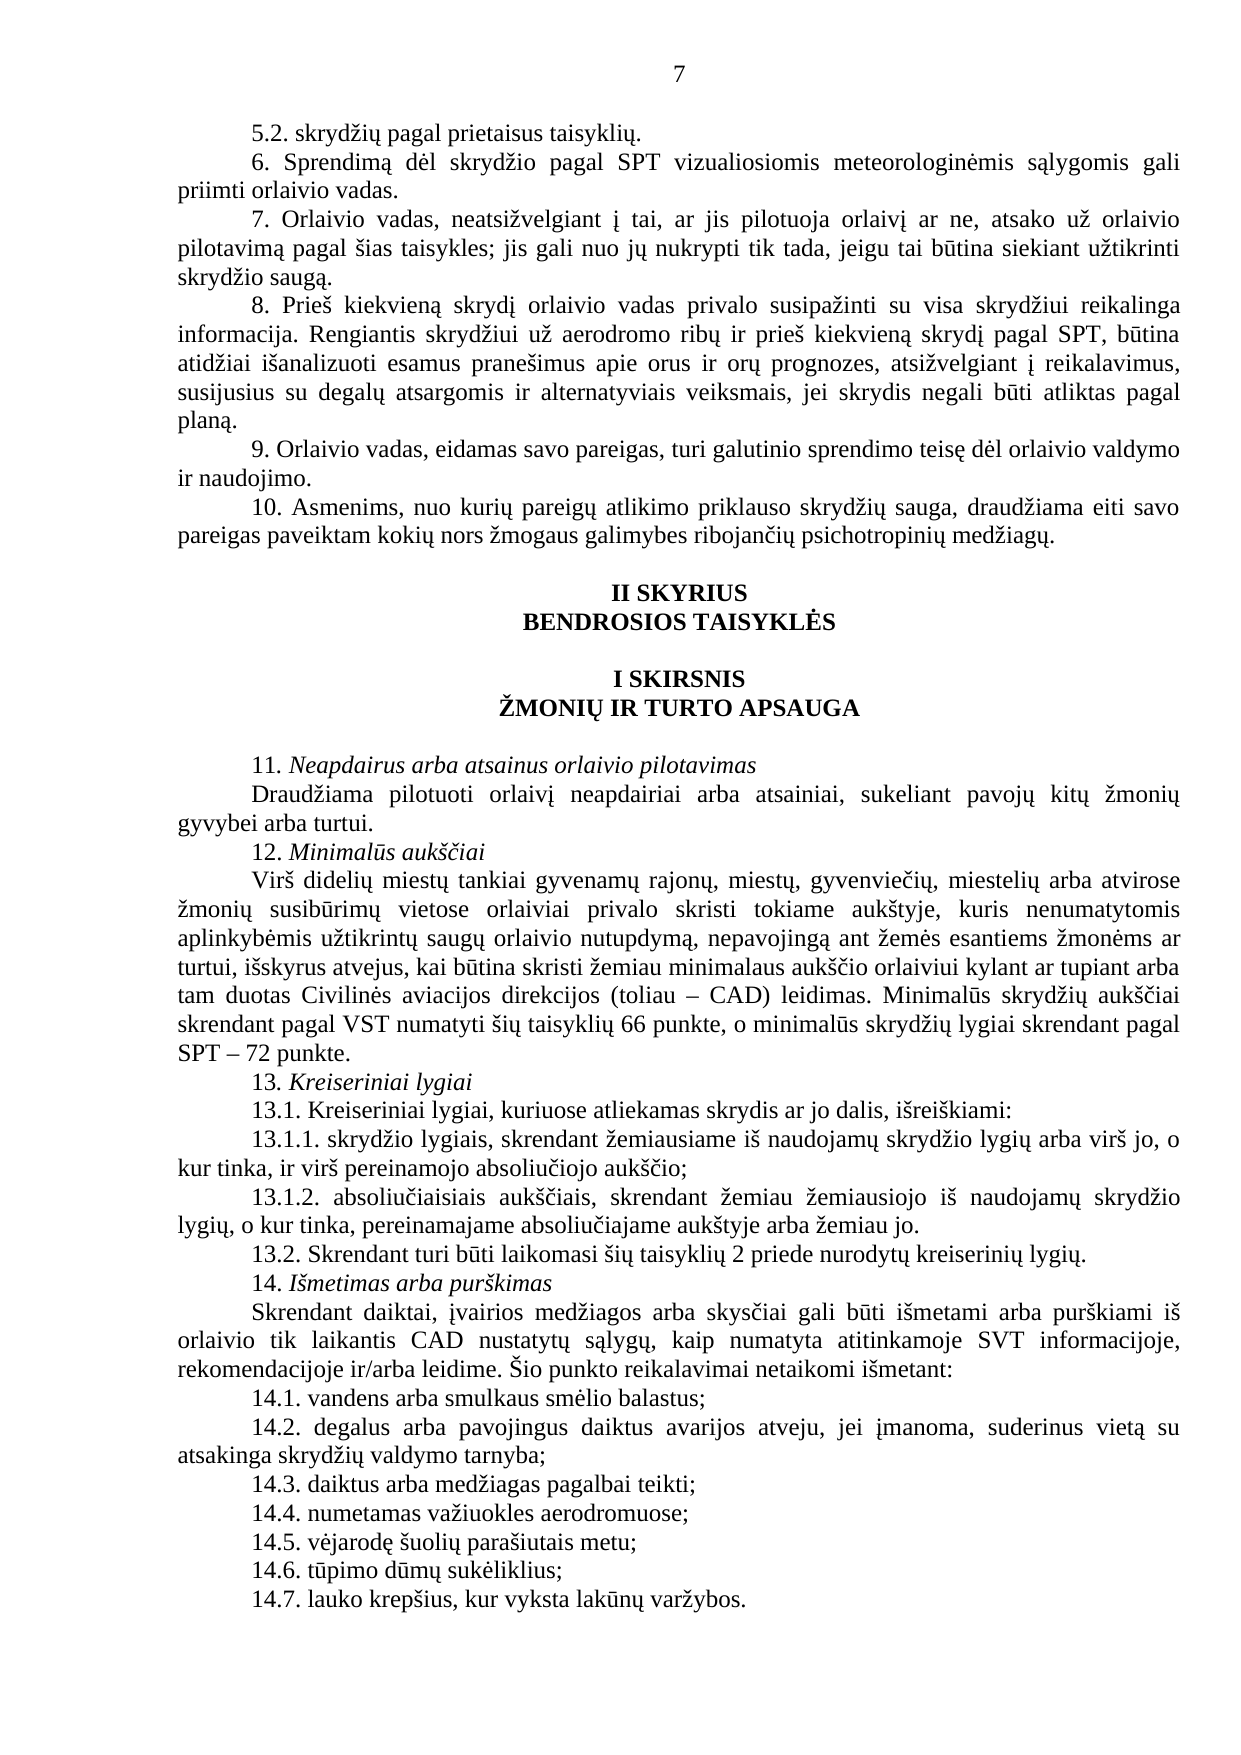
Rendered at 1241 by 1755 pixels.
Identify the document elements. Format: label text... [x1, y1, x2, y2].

text 14.4. numetamas važiuokles aerodromuose; [177, 1498, 1181, 1527]
text 5.2. skrydžių pagal prietaisus taisyklių. [177, 118, 1181, 147]
text Virš didelių miestų tankiai gyvenamų rajonų, miestų, gyvenviečių, miestelių arba atvirose žmonių susibūrimų vietose orlaiviai privalo skristi tokiame aukštyje, kuris nenumatytomis aplinkybėmis užtikrintų saugų orlaivio nutupdymą, nepavojingą ant žemės esantiems žmonėms ar turtui, išskyrus atvejus, kai būtina skristi žemiau minimalaus aukščio orlaiviui kylant ar tupiant arba tam duotas Civilinės aviacijos direkcijos (toliau – CAD) leidimas. Minimalūs skrydžių aukščiai skrendant pagal VST numatyti šių taisyklių 66 punkte, o minimalūs skrydžių lygiai skrendant pagal SPT – 72 punkte. [177, 866, 1181, 1067]
text Skrendant daiktai, įvairios medžiagos arba skysčiai gali būti išmetami arba purškiami iš orlaivio tik laikantis CAD nustatytų sąlygų, kaip numatyta atitinkamoje SVT informacijoje, rekomendacijoje ir/arba leidime. Šio punkto reikalavimai netaikomi išmetant: [177, 1297, 1181, 1383]
text 13.1.1. skrydžio lygiais, skrendant žemiausiame iš naudojamų skrydžio lygių arba virš jo, o kur tinka, ir virš pereinamojo absoliučiojo aukščio; [177, 1124, 1181, 1182]
text 9. Orlaivio vadas, eidamas savo pareigas, turi galutinio sprendimo teisę dėl orlaivio valdymo ir naudojimo. [177, 434, 1181, 492]
text 7. Orlaivio vadas, neatsižvelgiant į tai, ar jis pilotuoja orlaivį ar ne, atsako už orlaivio pilotavimą pagal šias taisykles; jis gali nuo jų nukrypti tik tada, jeigu tai būtina siekiant užtikrinti skrydžio saugą. [177, 204, 1181, 291]
text BENDROSIOS TAISYKLĖS [177, 607, 1181, 636]
text 14.6. tūpimo dūmų sukėliklius; [177, 1556, 1181, 1584]
text 13.2. Skrendant turi būti laikomasi šių taisyklių 2 priede nurodytų kreiserinių lygių. [177, 1239, 1181, 1268]
text 13.1.2. absoliučiaisiais aukščiais, skrendant žemiau žemiausiojo iš naudojamų skrydžio lygių, o kur tinka, pereinamajame absoliučiajame aukštyje arba žemiau jo. [177, 1182, 1181, 1239]
text 8. Prieš kiekvieną skrydį orlaivio vadas privalo susipažinti su visa skrydžiui reikalinga informacija. Rengiantis skrydžiui už aerodromo ribų ir prieš kiekvieną skrydį pagal SPT, būtina atidžiai išanalizuoti esamus pranešimus apie orus ir orų prognozes, atsižvelgiant į reikalavimus, susijusius su degalų atsargomis ir alternatyviais veiksmais, jei skrydis negali būti atliktas pagal planą. [177, 291, 1181, 434]
text 14.7. lauko krepšius, kur vyksta lakūnų varžybos. [177, 1584, 1181, 1613]
text 14. Išmetimas arba purškimas [177, 1268, 1181, 1297]
text Žmonių ir turto apsauga [177, 693, 1181, 722]
text 14.3. daiktus arba medžiagas pagalbai teikti; [177, 1469, 1181, 1498]
text 12. Minimalūs aukščiai [177, 837, 1181, 866]
text Draudžiama pilotuoti orlaivį neapdairiai arba atsainiai, sukeliant pavojų kitų žmonių gyvybei arba turtui. [177, 779, 1181, 837]
text 14.1. vandens arba smulkaus smėlio balastus; [177, 1383, 1181, 1412]
text I Skirsnis [177, 664, 1181, 693]
text 13. Kreiseriniai lygiai [177, 1067, 1181, 1096]
text 14.5. vėjarodę šuolių parašiutais metu; [177, 1527, 1181, 1556]
text II SKYRIUS [177, 578, 1181, 607]
text 13.1. Kreiseriniai lygiai, kuriuose atliekamas skrydis ar jo dalis, išreiškiami: [177, 1096, 1181, 1124]
text 11. Neapdairus arba atsainus orlaivio pilotavimas [177, 751, 1181, 779]
text 10. Asmenims, nuo kurių pareigų atlikimo priklauso skrydžių sauga, draudžiama eiti savo pareigas paveiktam kokių nors žmogaus galimybes ribojančių psichotropinių medžiagų. [177, 492, 1181, 549]
text 14.2. degalus arba pavojingus daiktus avarijos atveju, jei įmanoma, suderinus vietą su atsakinga skrydžių valdymo tarnyba; [177, 1412, 1181, 1469]
text 6. Sprendimą dėl skrydžio pagal SPT vizualiosiomis meteorologinėmis sąlygomis gali priimti orlaivio vadas. [177, 147, 1181, 204]
